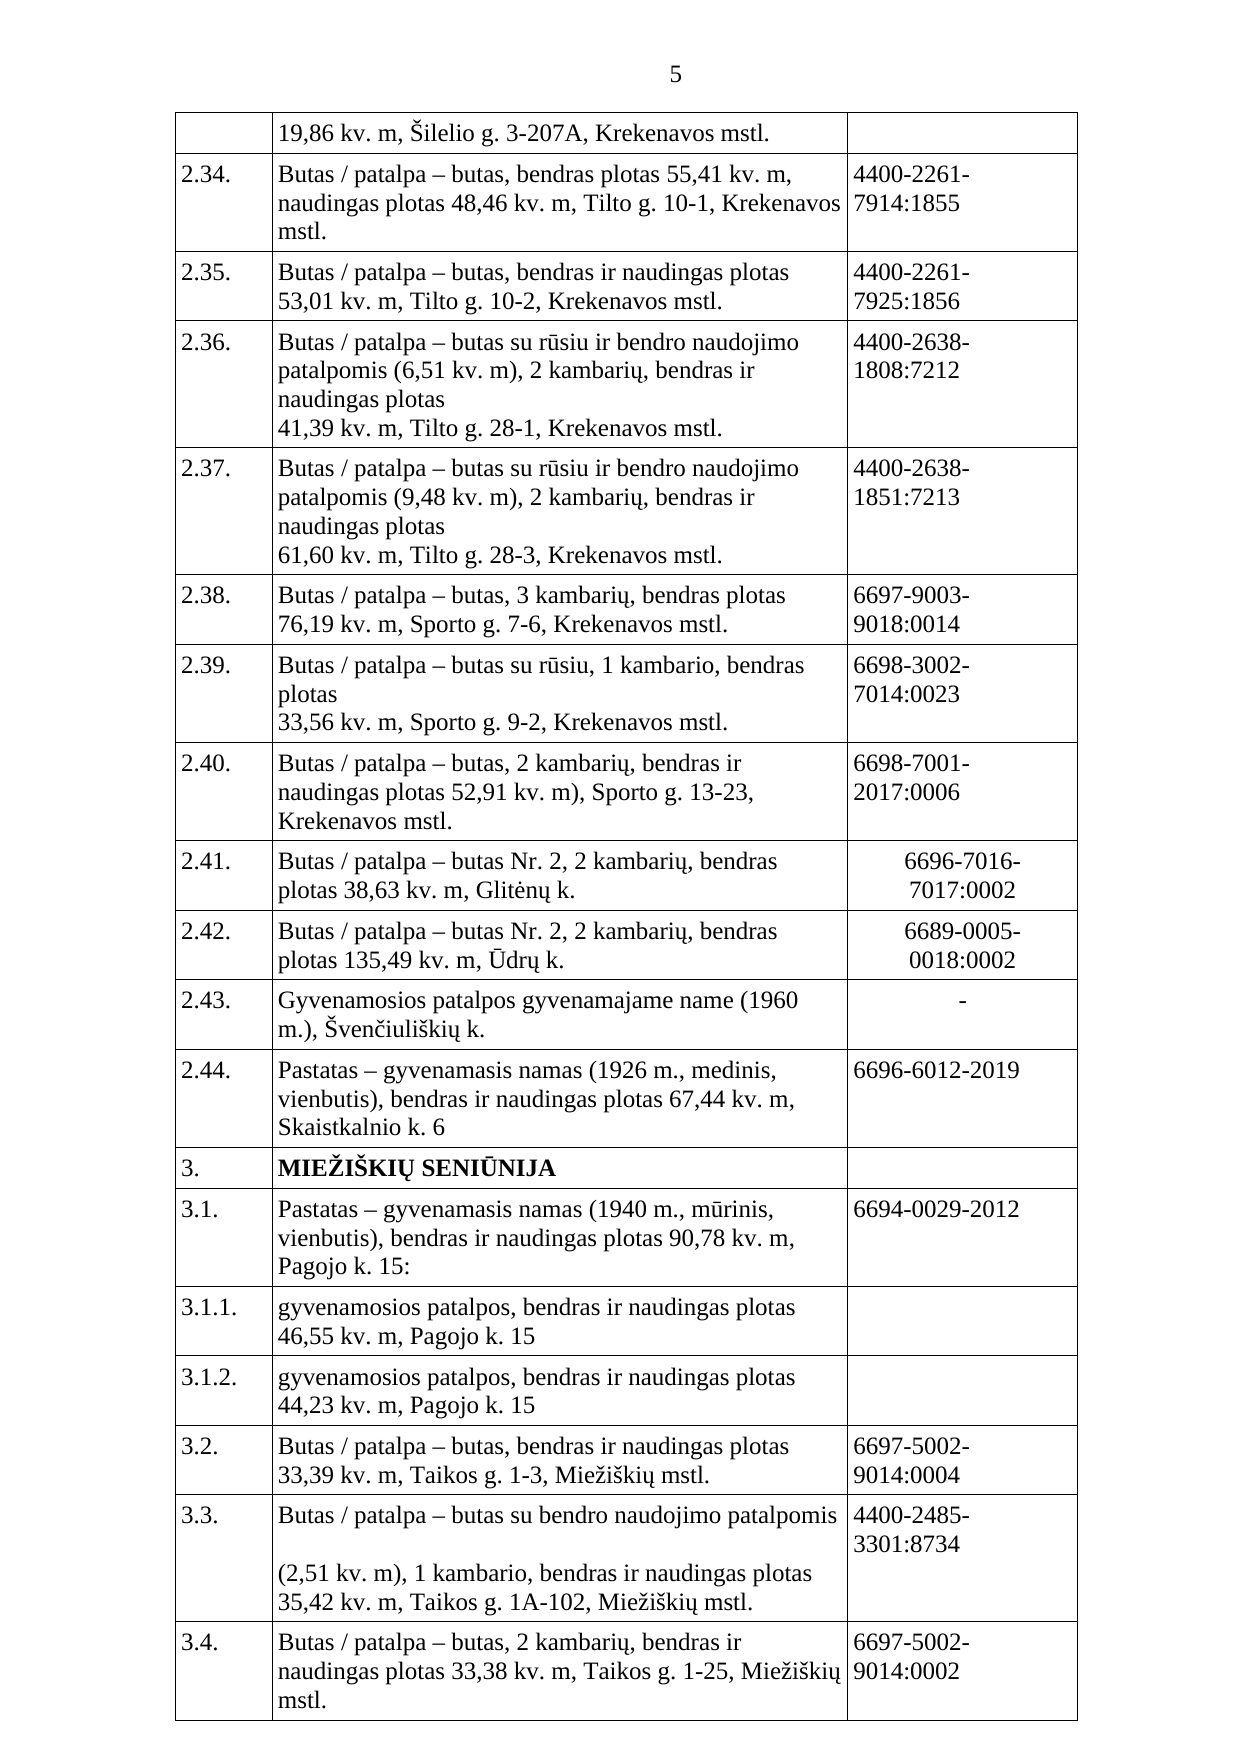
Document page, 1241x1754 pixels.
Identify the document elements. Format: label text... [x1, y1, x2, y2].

table_cell 2.34. [176, 154, 272, 251]
table_cell Butas / patalpa – butas, 2 kambarių, bendras ir naudingas plotas 33,38 kv. m, Taikos g. 1-25, Miežiškių mstl. [273, 1622, 847, 1719]
table_cell gyvenamosios patalpos, bendras ir naudingas plotas 46,55 kv. m, Pagojo k. 15 [273, 1287, 847, 1355]
table_cell 6698-7001-2017:0006 [848, 743, 1077, 840]
table_cell 6698-3002-7014:0023 [848, 645, 1077, 742]
table_cell Butas / patalpa – butas Nr. 2, 2 kambarių, bendras plotas 38,63 kv. m, Glitėnų k. [273, 841, 847, 910]
table_cell MIEŽIŠKIŲ SENIŪNIJA [273, 1148, 847, 1188]
table_cell 2.43. [176, 980, 272, 1049]
table_cell [848, 1356, 1077, 1425]
table_cell 6696-7016-7017:0002 [848, 841, 1077, 910]
table_cell Butas / patalpa – butas Nr. 2, 2 kambarių, bendras plotas 135,49 kv. m, Ūdrų k. [273, 911, 847, 979]
table_cell 6696-6012-2019 [848, 1050, 1077, 1147]
table_cell 6694-0029-2012 [848, 1189, 1077, 1286]
table_cell Butas / patalpa – butas, bendras ir naudingas plotas 33,39 kv. m, Taikos g. 1-3, Miežiškių mstl. [273, 1426, 847, 1494]
table_cell 2.44. [176, 1050, 272, 1147]
table_cell Butas / patalpa – butas, 3 kambarių, bendras plotas 76,19 kv. m, Sporto g. 7-6, Krekenavos mstl. [273, 575, 847, 644]
table_cell Gyvenamosios patalpos gyvenamajame name (1960 m.), Švenčiuliškių k. [273, 980, 847, 1049]
table_cell 4400-2638-1808:7212 [848, 321, 1077, 447]
table_cell 3. [176, 1148, 272, 1188]
table_cell 2.36. [176, 321, 272, 447]
table_cell 4400-2485-3301:8734 [848, 1495, 1077, 1621]
table_cell 3.1.1. [176, 1287, 272, 1355]
table_cell 6689-0005-0018:0002 [848, 911, 1077, 979]
table_cell gyvenamosios patalpos, bendras ir naudingas plotas 44,23 kv. m, Pagojo k. 15 [273, 1356, 847, 1425]
table_cell 3.1. [176, 1189, 272, 1286]
table_cell 6697-5002-9014:0004 [848, 1426, 1077, 1494]
table_cell Butas / patalpa – butas, bendras plotas 55,41 kv. m, naudingas plotas 48,46 kv. m, Tilto g. 10-1, Krekenavos mstl. [273, 154, 847, 251]
table_cell 6697-9003-9018:0014 [848, 575, 1077, 644]
table_cell Butas / patalpa – butas, 2 kambarių, bendras ir naudingas plotas 52,91 kv. m), Sporto g. 13-23, Krekenavos mstl. [273, 743, 847, 840]
table_cell 4400-2261-7914:1855 [848, 154, 1077, 251]
table_cell 2.37. [176, 448, 272, 574]
table_cell [848, 1287, 1077, 1355]
table_cell Butas / patalpa – butas su rūsiu ir bendro naudojimo patalpomis (6,51 kv. m), 2 kambarių, bendras ir naudingas plotas 41,39 kv. m, Tilto g. 28-1, Krekenavos mstl. [273, 321, 847, 447]
table_cell Pastatas – gyvenamasis namas (1940 m., mūrinis, vienbutis), bendras ir naudingas plotas 90,78 kv. m, Pagojo k. 15: [273, 1189, 847, 1286]
table_cell 4400-2261-7925:1856 [848, 252, 1077, 320]
table_cell Butas / patalpa – butas, bendras ir naudingas plotas 53,01 kv. m, Tilto g. 10-2, Krekenavos mstl. [273, 252, 847, 320]
table_cell [848, 1148, 1077, 1188]
table_cell 2.42. [176, 911, 272, 979]
table_cell 19,86 kv. m, Šilelio g. 3-207A, Krekenavos mstl. [273, 113, 847, 153]
table_cell Butas / patalpa – butas su rūsiu ir bendro naudojimo patalpomis (9,48 kv. m), 2 kambarių, bendras ir naudingas plotas 61,60 kv. m, Tilto g. 28-3, Krekenavos mstl. [273, 448, 847, 574]
table_cell 2.41. [176, 841, 272, 910]
table_cell 6697-5002-9014:0002 [848, 1622, 1077, 1719]
table_cell 3.3. [176, 1495, 272, 1621]
table_cell 3.4. [176, 1622, 272, 1719]
table_cell Butas / patalpa – butas su rūsiu, 1 kambario, bendras plotas 33,56 kv. m, Sporto g. 9-2, Krekenavos mstl. [273, 645, 847, 742]
table_cell Butas / patalpa – butas su bendro naudojimo patalpomis (2,51 kv. m), 1 kambario, bendras ir naudingas plotas 35,42 kv. m, Taikos g. 1A-102, Miežiškių mstl. [273, 1495, 847, 1621]
table_cell - [848, 980, 1077, 1049]
table_cell 2.40. [176, 743, 272, 840]
table_cell 2.39. [176, 645, 272, 742]
table_cell 3.2. [176, 1426, 272, 1494]
table_cell 4400-2638-1851:7213 [848, 448, 1077, 574]
table_cell Pastatas – gyvenamasis namas (1926 m., medinis, vienbutis), bendras ir naudingas plotas 67,44 kv. m, Skaistkalnio k. 6 [273, 1050, 847, 1147]
table_cell 3.1.2. [176, 1356, 272, 1425]
table_cell [848, 113, 1077, 153]
table_cell [176, 113, 272, 153]
table_cell 2.35. [176, 252, 272, 320]
table_cell 2.38. [176, 575, 272, 644]
